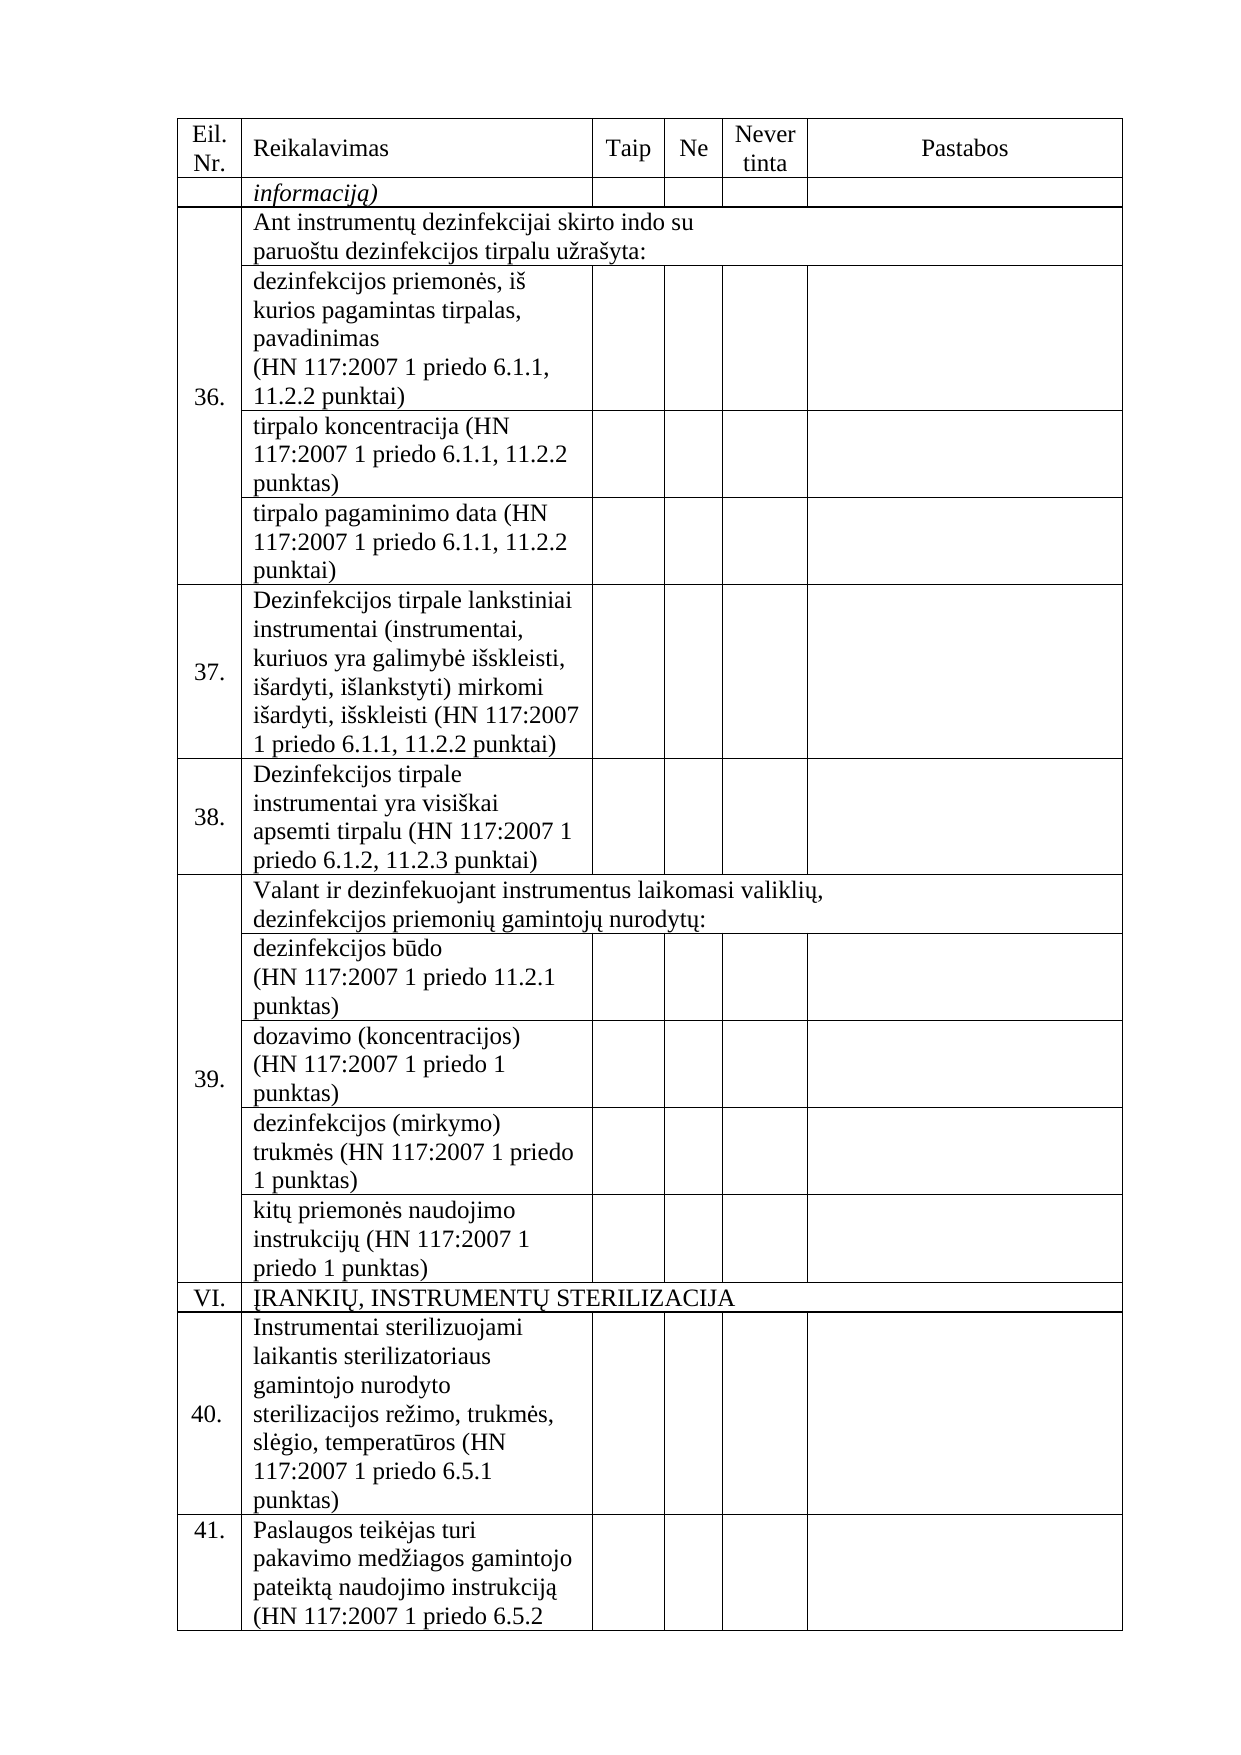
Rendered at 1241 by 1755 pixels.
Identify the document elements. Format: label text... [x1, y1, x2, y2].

table_cell [665, 266, 722, 410]
table_cell [593, 411, 664, 497]
table_cell [723, 585, 807, 758]
table_cell [593, 498, 664, 584]
table_header Eil. Nr. [178, 119, 241, 177]
table_cell Paslaugos teikėjas turi pakavimo medžiagos gamintojo pateiktą naudojimo instrukciją (HN 117:2007 1 priedo 6.5.2 [242, 1515, 592, 1630]
table_cell [593, 178, 664, 206]
table_cell [178, 178, 241, 206]
table_cell [723, 498, 807, 584]
table_cell [593, 934, 664, 1020]
table_header Reikalavimas [242, 119, 592, 177]
table_cell [723, 411, 807, 497]
table_cell 39. [178, 875, 241, 1282]
table_cell [808, 585, 1122, 758]
table_cell [593, 585, 664, 758]
table_cell [808, 411, 1122, 497]
table_cell [593, 266, 664, 410]
table_cell dezinfekcijos būdo (HN 117:2007 1 priedo 11.2.1 punktas) [242, 934, 592, 1020]
table_cell [808, 934, 1122, 1020]
table_cell [665, 498, 722, 584]
table_cell [723, 1108, 807, 1194]
table_cell dozavimo (koncentracijos) (HN 117:2007 1 priedo 1 punktas) [242, 1021, 592, 1107]
table_cell tirpalo koncentracija (HN 117:2007 1 priedo 6.1.1, 11.2.2 punktas) [242, 411, 592, 497]
table_cell informaciją) [242, 178, 592, 206]
table_cell [723, 266, 807, 410]
table_cell [593, 1021, 664, 1107]
table_cell [593, 759, 664, 874]
table_cell [593, 1195, 664, 1282]
table_cell [593, 1313, 664, 1514]
table_cell [665, 759, 722, 874]
table_header Pastabos [808, 119, 1122, 177]
table_cell 41. [178, 1515, 241, 1630]
table_cell [665, 1195, 722, 1282]
table_header Taip [593, 119, 664, 177]
table_cell [808, 498, 1122, 584]
table_cell kitų priemonės naudojimo instrukcijų (HN 117:2007 1 priedo 1 punktas) [242, 1195, 592, 1282]
table_header Nevertinta [723, 119, 807, 177]
table_cell tirpalo pagaminimo data (HN 117:2007 1 priedo 6.1.1, 11.2.2 punktai) [242, 498, 592, 584]
table_cell dezinfekcijos (mirkymo) trukmės (HN 117:2007 1 priedo 1 punktas) [242, 1108, 592, 1194]
table_cell [665, 585, 722, 758]
table_cell 36. [178, 208, 241, 584]
table_cell 37. [178, 585, 241, 758]
table_cell [723, 1313, 807, 1514]
table_cell dezinfekcijos priemonės, iš kurios pagamintas tirpalas, pavadinimas (HN 117:2007 1 priedo 6.1.1, 11.2.2 punktai) [242, 266, 592, 410]
table_cell [808, 1108, 1122, 1194]
table_header Ne [665, 119, 722, 177]
table_cell [723, 1021, 807, 1107]
table_cell VI. [178, 1283, 241, 1311]
table_cell ĮRANKIŲ, INSTRUMENTŲ STERILIZACIJA [242, 1283, 1122, 1311]
table_cell [593, 1515, 664, 1630]
table_cell [723, 178, 807, 206]
table_cell Instrumentai sterilizuojami laikantis sterilizatoriaus gamintojo nurodyto sterilizacijos režimo, trukmės, slėgio, temperatūros (HN 117:2007 1 priedo 6.5.1 punktas) [242, 1313, 592, 1514]
table_cell [665, 178, 722, 206]
table_cell [723, 759, 807, 874]
table_cell [665, 1108, 722, 1194]
table_cell 40. [178, 1313, 241, 1514]
table_cell [808, 1515, 1122, 1630]
table_cell [665, 411, 722, 497]
table_cell [808, 178, 1122, 206]
table_cell [665, 1021, 722, 1107]
table_cell 38. [178, 759, 241, 874]
table_cell [808, 1021, 1122, 1107]
table_cell [723, 1195, 807, 1282]
table_cell [665, 1313, 722, 1514]
table_cell [723, 1515, 807, 1630]
table_cell [808, 1313, 1122, 1514]
table_cell [808, 759, 1122, 874]
table_cell [723, 934, 807, 1020]
table_cell [808, 266, 1122, 410]
table_cell [665, 1515, 722, 1630]
table_cell Valant ir dezinfekuojant instrumentus laikomasi valiklių, dezinfekcijos priemonių gamintojų nurodytų: [242, 875, 1122, 932]
table_cell Dezinfekcijos tirpale instrumentai yra visiškai apsemti tirpalu (HN 117:2007 1 priedo 6.1.2, 11.2.3 punktai) [242, 759, 592, 874]
table_cell Ant instrumentų dezinfekcijai skirto indo su paruoštu dezinfekcijos tirpalu užrašyta: [242, 208, 1122, 265]
table_cell [808, 1195, 1122, 1282]
table_cell [593, 1108, 664, 1194]
table_cell [665, 934, 722, 1020]
table_cell Dezinfekcijos tirpale lankstiniai instrumentai (instrumentai, kuriuos yra galimybė išskleisti, išardyti, išlankstyti) mirkomi išardyti, išskleisti (HN 117:2007 1 priedo 6.1.1, 11.2.2 punktai) [242, 585, 592, 758]
